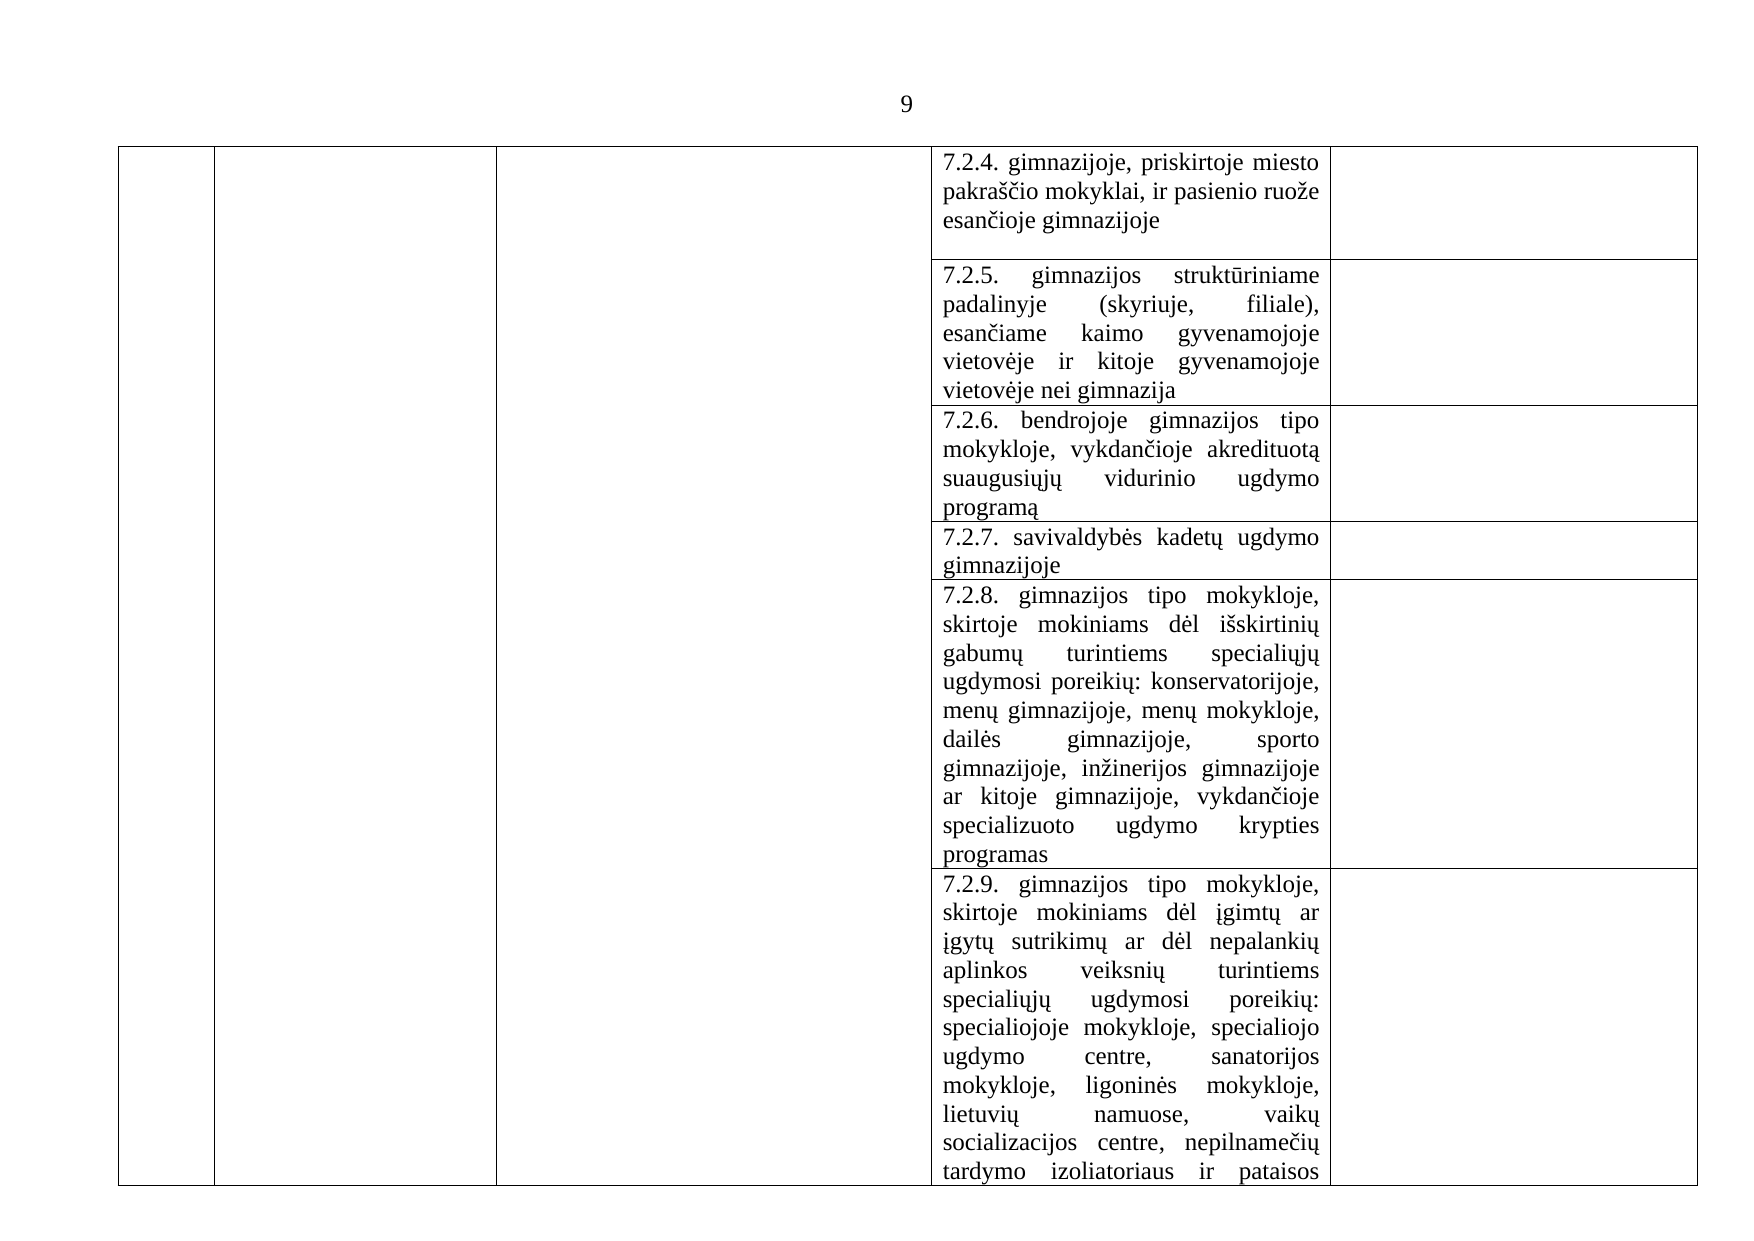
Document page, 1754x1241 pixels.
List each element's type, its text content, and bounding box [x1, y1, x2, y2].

table_cell [1331, 522, 1697, 579]
table_cell [1331, 260, 1697, 404]
table_cell 7.2.4. gimnazijoje, priskirtoje miesto pakraščio mokyklai, ir pasienio ruože esančioje gimnazijoje [932, 147, 1330, 259]
table_cell 7.2.7. savivaldybės kadetų ugdymo gimnazijoje [932, 522, 1330, 579]
table_cell [1331, 406, 1697, 521]
table_cell [497, 147, 931, 1185]
table_cell 7.2.6. bendrojoje gimnazijos tipo mokykloje, vykdančioje akredituotą suaugusiųjų vidurinio ugdymo programą [932, 406, 1330, 521]
table_cell 7.2.9. gimnazijos tipo mokykloje, skirtoje mokiniams dėl įgimtų ar įgytų sutrikimų ar dėl nepalankių aplinkos veiksnių turintiems specialiųjų ugdymosi poreikių: specialiojoje mokykloje, specialiojo ugdymo centre, sanatorijos mokykloje, ligoninės mokykloje, lietuvių namuose, vaikų socializacijos centre, nepilnamečių tardymo izoliatoriaus ir pataisos [932, 869, 1330, 1185]
table_cell [1331, 869, 1697, 1185]
table_cell [119, 147, 214, 1185]
table_cell 7.2.8. gimnazijos tipo mokykloje, skirtoje mokiniams dėl išskirtinių gabumų turintiems specialiųjų ugdymosi poreikių: konservatorijoje, menų gimnazijoje, menų mokykloje, dailės gimnazijoje, sporto gimnazijoje, inžinerijos gimnazijoje ar kitoje gimnazijoje, vykdančioje specializuoto ugdymo krypties programas [932, 580, 1330, 868]
table_cell 7.2.5. gimnazijos struktūriniame padalinyje (skyriuje, filiale), esančiame kaimo gyvenamojoje vietovėje ir kitoje gyvenamojoje vietovėje nei gimnazija [932, 260, 1330, 404]
table_cell [1331, 580, 1697, 868]
table_cell [215, 147, 496, 1185]
table_cell [1331, 147, 1697, 259]
